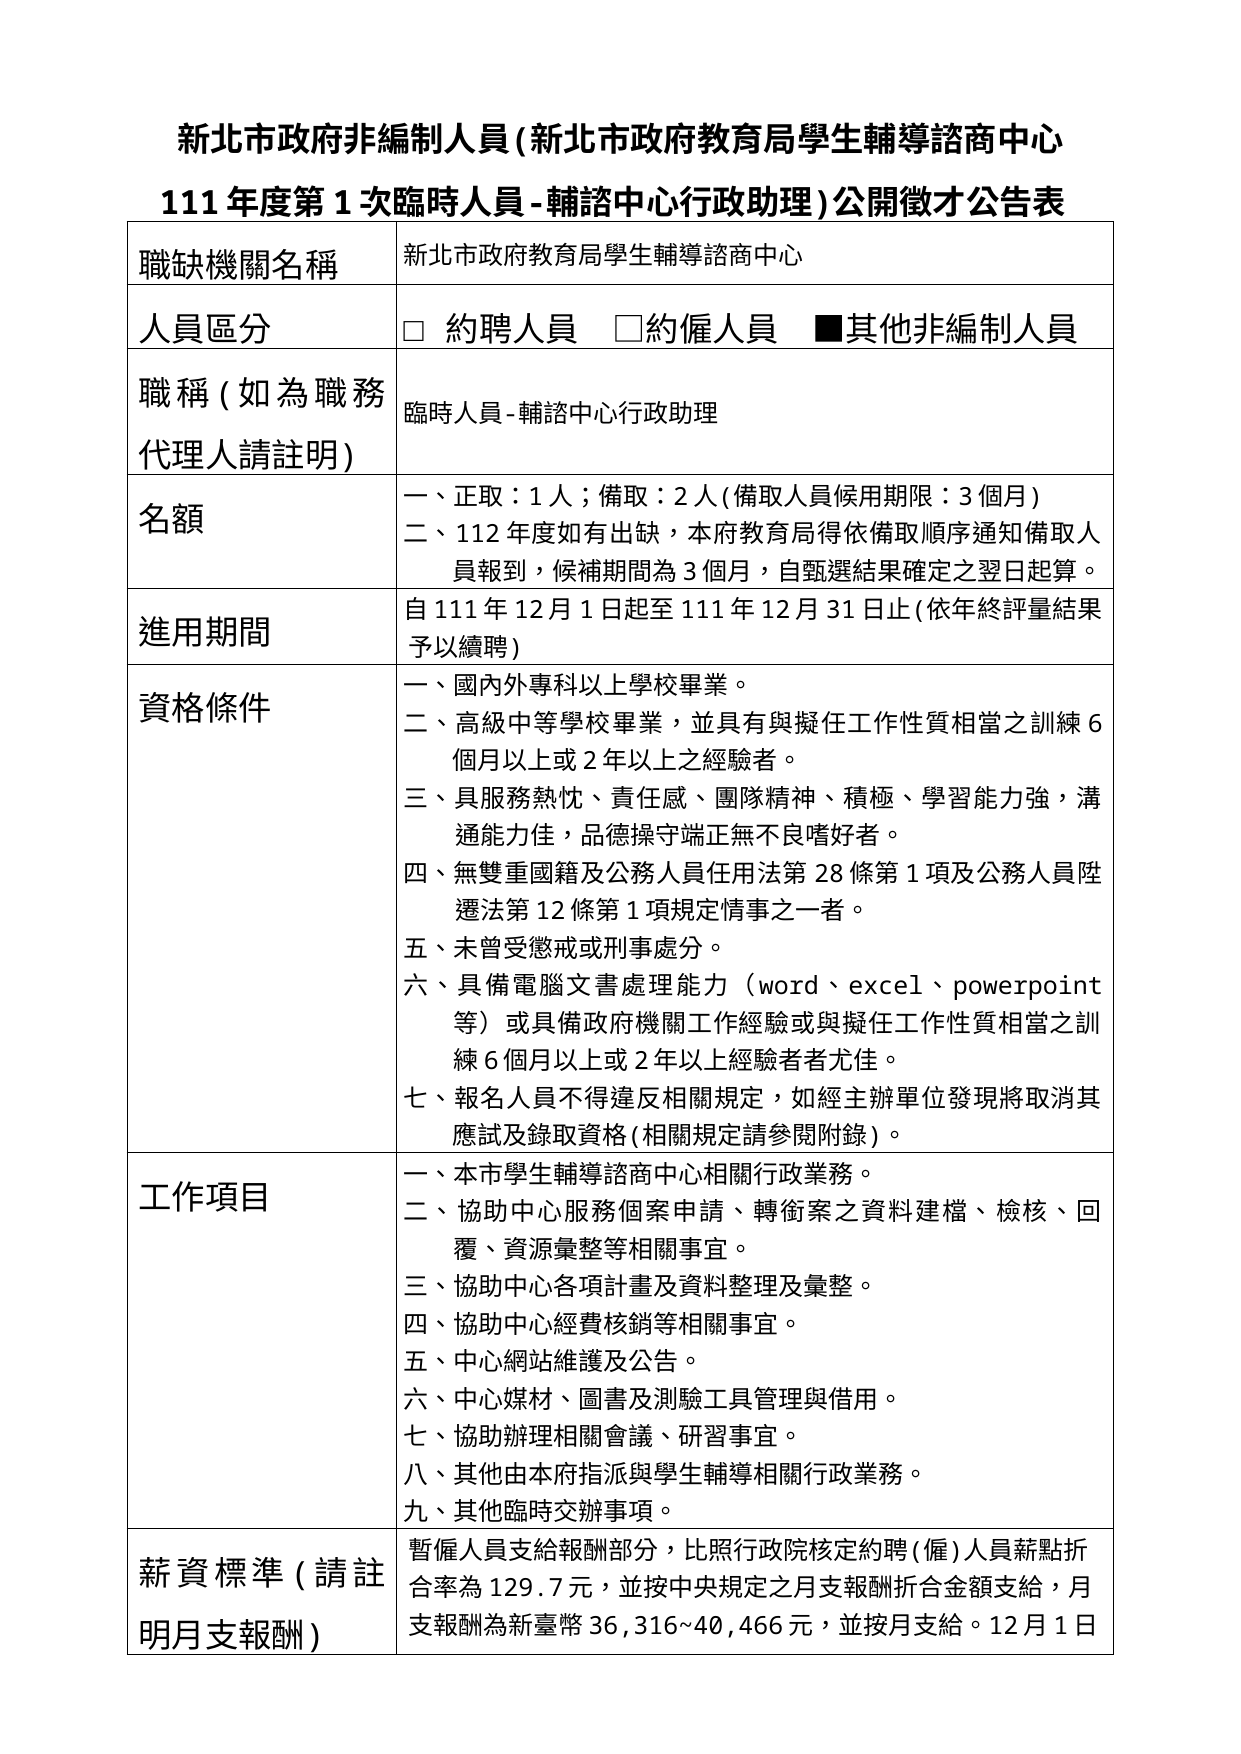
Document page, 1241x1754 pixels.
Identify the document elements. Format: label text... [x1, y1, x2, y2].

table_cell 一、正取：1人；備取：2人(備取人員候用期限：3個月) 二、112年度如有出缺，本府教育局得依備取順序通知備取人員報到，候補期間為3個月，自甄選結果確定之翌日起算。 [397, 475, 1113, 587]
text 111年度第1次臨時人員-輔諮中心行政助理)公開徵才公告表 [60, 158, 1165, 221]
table_cell 薪資標準(請註明月支報酬) [128, 1529, 396, 1654]
table_header 新北市政府教育局學生輔導諮商中心 [397, 222, 1113, 284]
table_cell 約聘人員 □約僱人員 ■其他非編制人員 [397, 285, 1113, 348]
text 新北市政府非編制人員(新北市政府教育局學生輔導諮商中心 [75, 96, 1165, 158]
table_cell 一、本市學生輔導諮商中心相關行政業務。 二、協助中心服務個案申請、轉銜案之資料建檔、檢核、回覆、資源彙整等相關事宜。 三、協助中心各項計畫及資料整理及彙整。 四、協助中心經費核銷等相關事宜。 五、中心網站維護及公告。 六、中心媒材、圖書及測驗工具管理與借用。 七、協助辦理相關會議、研習事宜。 八、其他由本府指派與學生輔導相關行政業務。 九、其他臨時交辦事項。 [397, 1153, 1113, 1528]
table_cell 職稱(如為職務代理人請註明) [128, 349, 396, 474]
table_cell 一、國內外專科以上學校畢業。 二、高級中等學校畢業，並具有與擬任工作性質相當之訓練6個月以上或2年以上之經驗者。 三、具服務熱忱、責任感、團隊精神、積極、學習能力強，溝通能力佳，品德操守端正無不良嗜好者。 四、無雙重國籍及公務人員任用法第28條第1項及公務人員陞遷法第12條第1項規定情事之一者。 五、未曾受懲戒或刑事處分。 六、具備電腦文書處理能力（word、excel、powerpoint等）或具備政府機關工作經驗或與擬任工作性質相當之訓練6個月以上或2年以上經驗者者尤佳。 七、報名人員不得違反相關規定，如經主辦單位發現將取消其應試及錄取資格(相關規定請參閱附錄)。 [397, 665, 1113, 1152]
table_cell 暫僱人員支給報酬部分，比照行政院核定約聘(僱)人員薪點折合率為129.7元，並按中央規定之月支報酬折合金額支給，月支報酬為新臺幣36,316~40,466元，並按月支給。12月1日 [397, 1529, 1113, 1654]
table_cell 臨時人員-輔諮中心行政助理 [397, 349, 1113, 474]
table_cell 自111年12月1日起至111年12月31日止(依年終評量結果予以續聘) [397, 589, 1113, 663]
table_header 職缺機關名稱 [128, 222, 396, 284]
table_cell 資格條件 [128, 665, 396, 1152]
table_cell 進用期間 [128, 589, 396, 663]
table_cell 工作項目 [128, 1153, 396, 1528]
table_cell 人員區分 [128, 285, 396, 348]
table_cell 名額 [128, 475, 396, 587]
